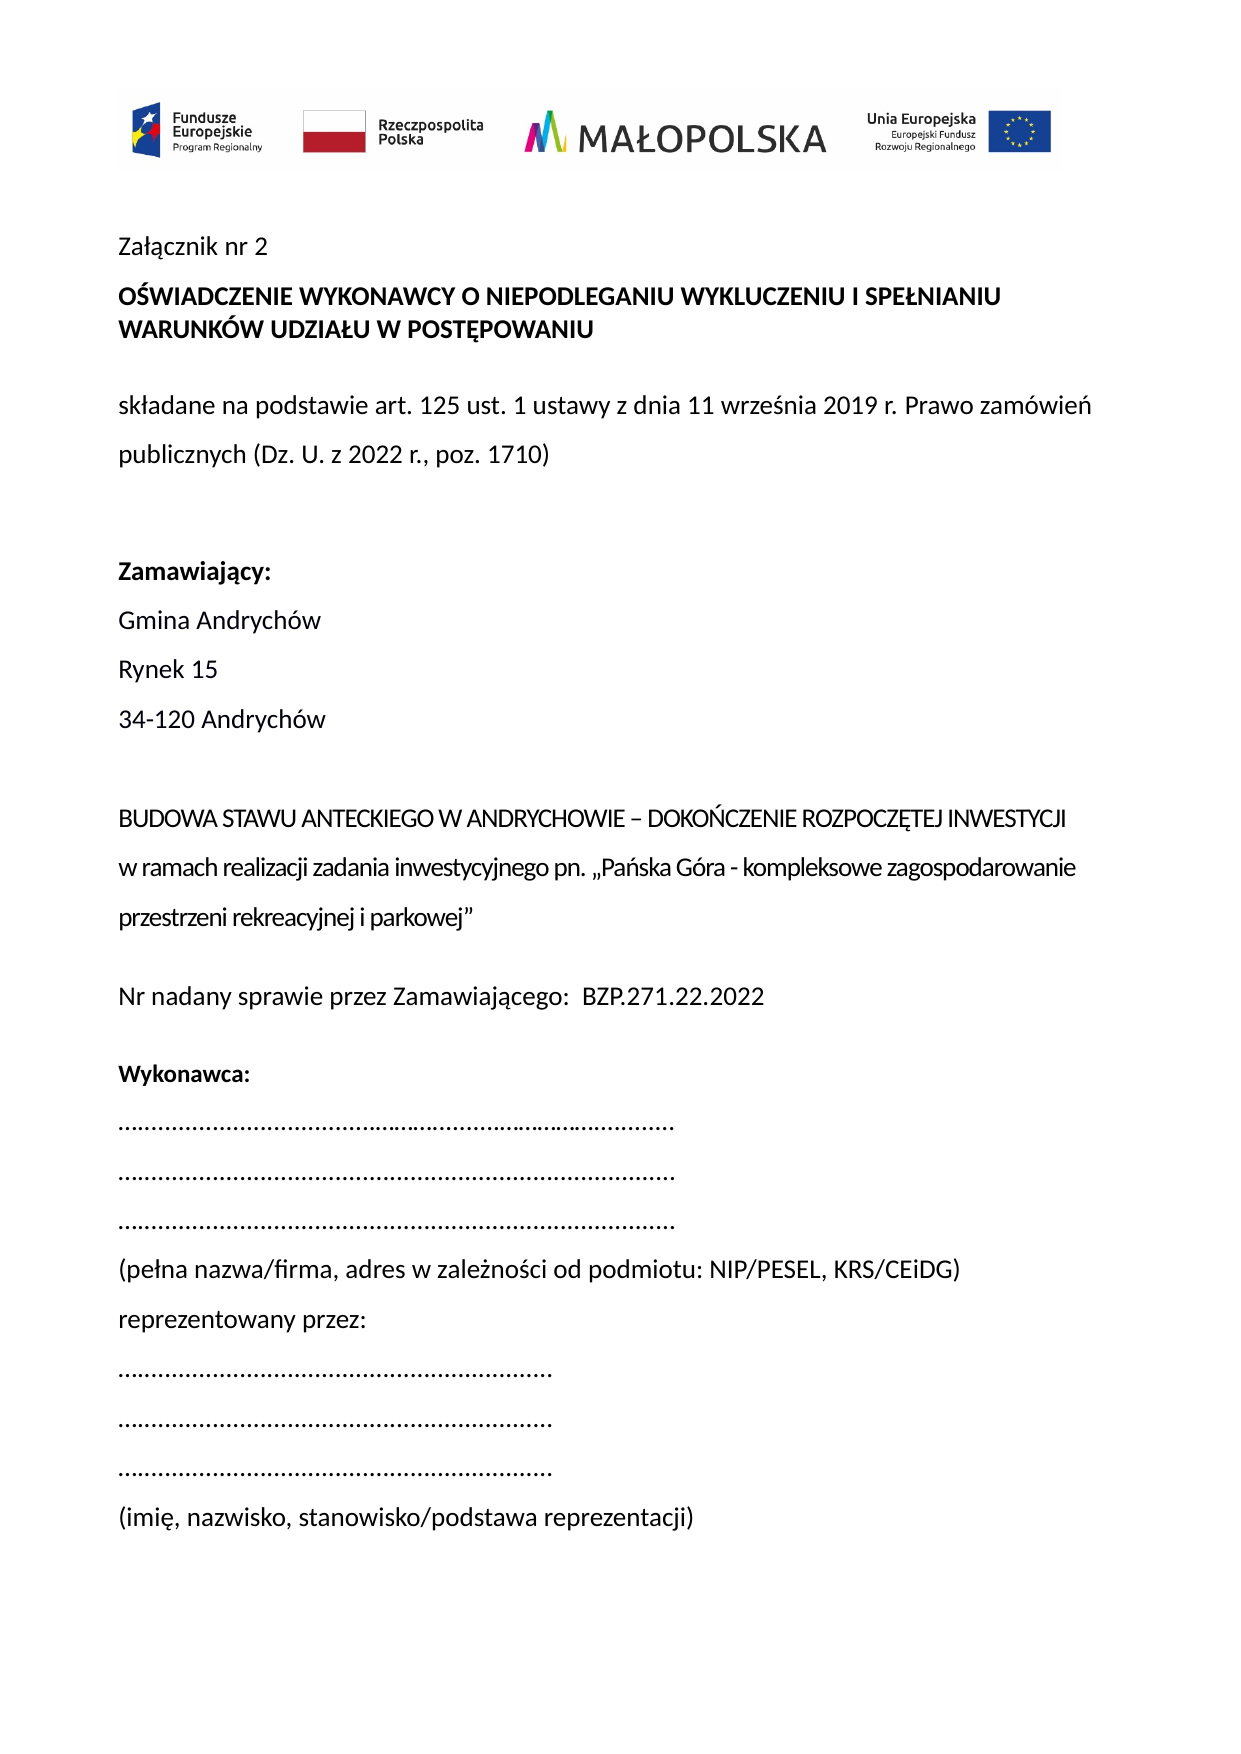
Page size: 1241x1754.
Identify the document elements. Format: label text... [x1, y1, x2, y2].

text BUDOWA STAWU ANTECKIEGO W ANDRYCHOWIE – DOKOŃCZENIE ROZPOCZĘTEJ INWESTYCJI [118, 801, 1134, 834]
text 34-120 Andrychów [118, 702, 1134, 735]
text …............................................................................... [118, 1203, 1134, 1236]
text Zamawiający: [118, 554, 1134, 587]
text Gmina Andrychów [118, 603, 1134, 636]
text …............................................................................... [118, 1154, 1134, 1187]
text Załącznik nr 2 [118, 229, 1134, 262]
text …............................................................. [118, 1451, 1134, 1483]
text …............................................................. [118, 1352, 1134, 1384]
text (imię, nazwisko, stanowisko/podstawa reprezentacji) [118, 1500, 1134, 1533]
text (pełna nazwa/firma, adres w zależności od podmiotu: NIP/PESEL, KRS/CEiDG) [118, 1253, 1134, 1286]
text Wykonawca: [118, 1058, 1134, 1089]
text …............................................................. [118, 1401, 1134, 1434]
text w ramach realizacji zadania inwestycyjnego pn. „Pańska Góra - kompleksowe zagospodarowanie przestrzeni rekreacyjnej i parkowej” [118, 851, 1134, 933]
text …...................................………..........……………............ [118, 1104, 1134, 1137]
text reprezentowany przez: [118, 1302, 1134, 1335]
picture [118, 87, 1063, 171]
text Rynek 15 [118, 653, 1134, 686]
text składane na podstawie art. 125 ust. 1 ustawy z dnia 11 września 2019 r. Prawo zamówień publicznych (Dz. U. z 2022 r., poz. 1710) [118, 388, 1134, 470]
text Nr nadany sprawie przez Zamawiającego: BZP.271.22.2022 [118, 979, 1134, 1012]
text OŚWIADCZENIE WYKONAWCY O NIEPODLEGANIU WYKLUCZENIU I SPEŁNIANIU WARUNKÓW UDZIAŁU W POSTĘPOWANIU [118, 279, 1134, 345]
